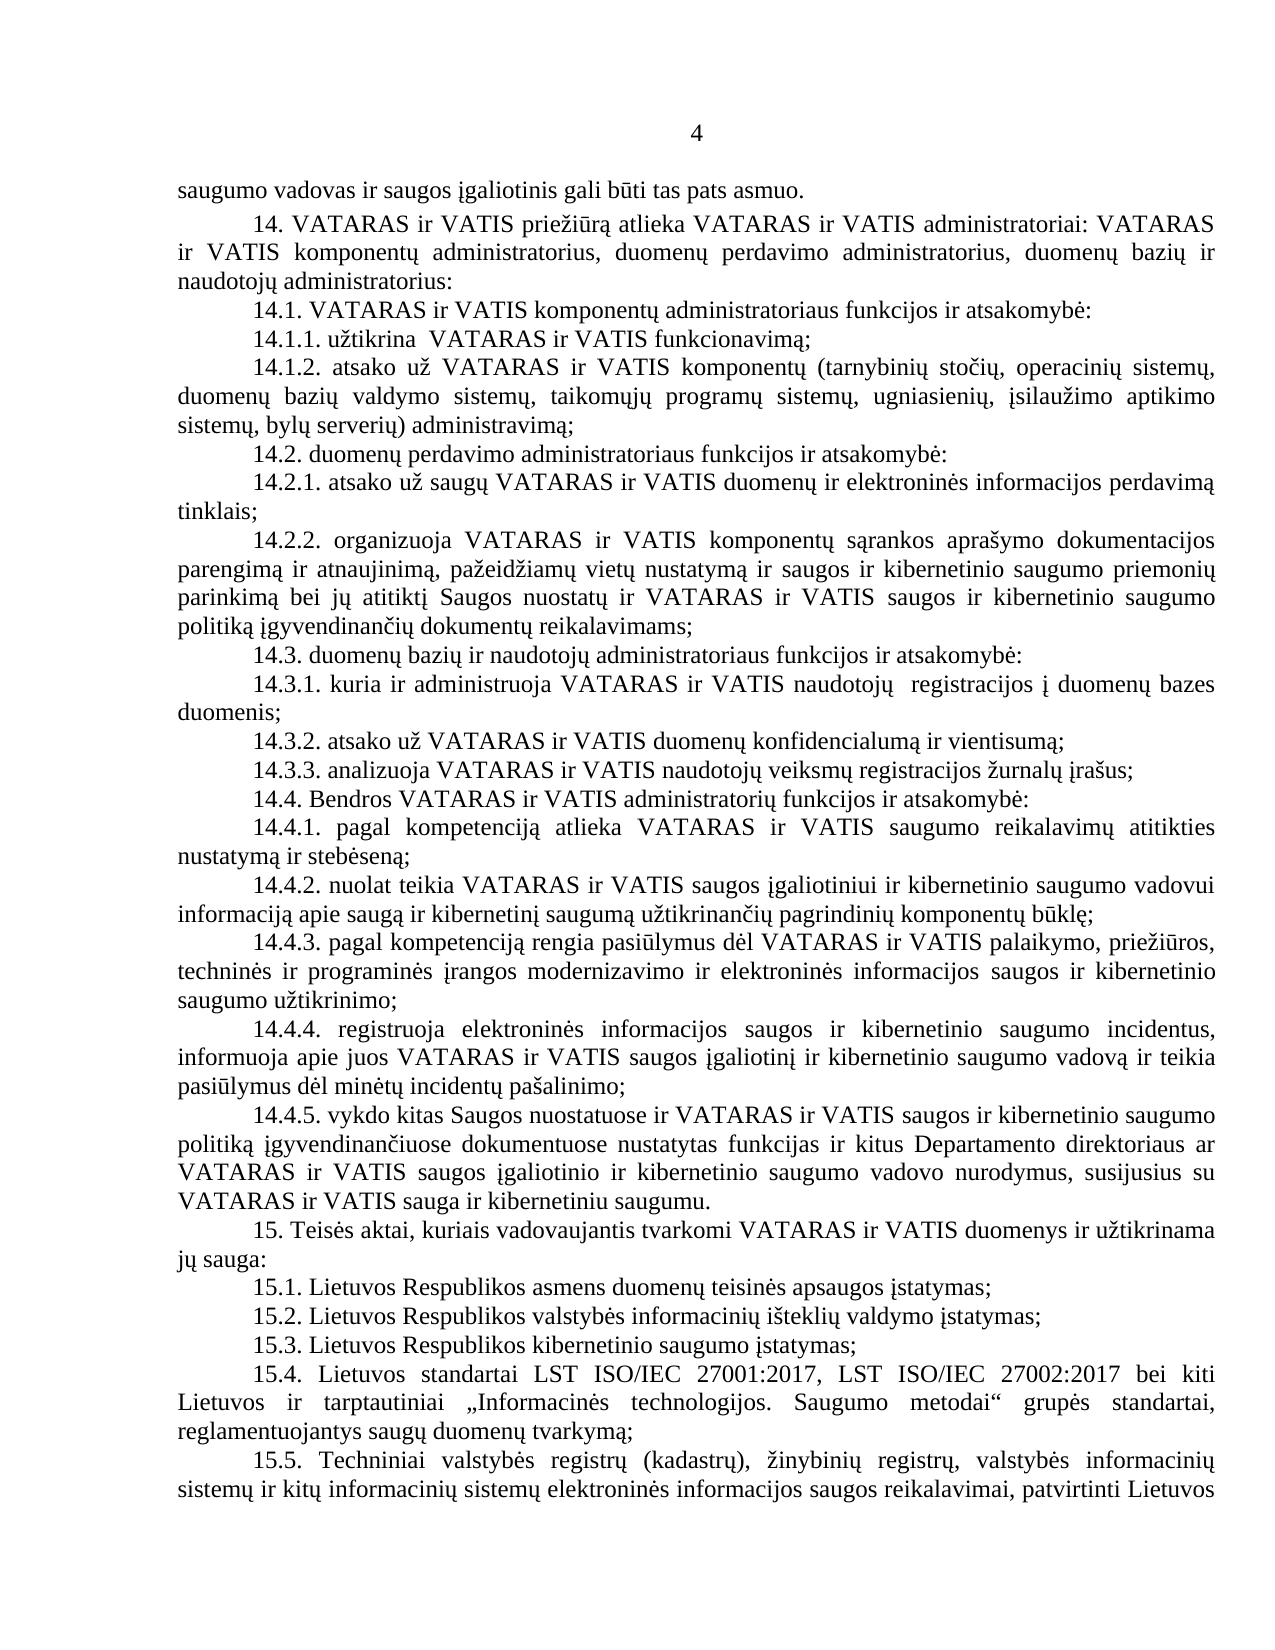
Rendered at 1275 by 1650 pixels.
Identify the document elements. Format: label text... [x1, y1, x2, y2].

text 14.2. duomenų perdavimo administratoriaus funkcijos ir atsakomybė: [177, 439, 1216, 467]
text saugumo vadovas ir saugos įgaliotinis gali būti tas pats asmuo. [177, 176, 1216, 204]
text 14.1. VATARAS ir VATIS komponentų administratoriaus funkcijos ir atsakomybė: [177, 295, 1216, 324]
text 14.4.2. nuolat teikia VATARAS ir VATIS saugos įgaliotiniui ir kibernetinio saugumo vadovui informaciją apie saugą ir kibernetinį saugumą užtikrinančių pagrindinių komponentų būklę; [177, 870, 1216, 927]
text 14.4.3. pagal kompetenciją rengia pasiūlymus dėl VATARAS ir VATIS palaikymo, priežiūros, techninės ir programinės įrangos modernizavimo ir elektroninės informacijos saugos ir kibernetinio saugumo užtikrinimo; [177, 927, 1216, 1014]
text 14.1.1. užtikrina VATARAS ir VATIS funkcionavimą; [177, 324, 1216, 352]
text 15.2. Lietuvos Respublikos valstybės informacinių išteklių valdymo įstatymas; [177, 1301, 1216, 1330]
text 15.4. Lietuvos standartai LST ISO/IEC 27001:2017, LST ISO/IEC 27002:2017 bei kiti Lietuvos ir tarptautiniai „Informacinės technologijos. Saugumo metodai“ grupės standartai, reglamentuojantys saugų duomenų tvarkymą; [177, 1359, 1216, 1445]
text 15.5. Techniniai valstybės registrų (kadastrų), žinybinių registrų, valstybės informacinių sistemų ir kitų informacinių sistemų elektroninės informacijos saugos reikalavimai, patvirtinti Lietuvos [177, 1445, 1216, 1502]
text 14.3.3. analizuoja VATARAS ir VATIS naudotojų veiksmų registracijos žurnalų įrašus; [177, 755, 1216, 784]
text 15.3. Lietuvos Respublikos kibernetinio saugumo įstatymas; [177, 1330, 1216, 1359]
text 14.3. duomenų bazių ir naudotojų administratoriaus funkcijos ir atsakomybė: [177, 640, 1216, 669]
text 14.4.4. registruoja elektroninės informacijos saugos ir kibernetinio saugumo incidentus, informuoja apie juos VATARAS ir VATIS saugos įgaliotinį ir kibernetinio saugumo vadovą ir teikia pasiūlymus dėl minėtų incidentų pašalinimo; [177, 1014, 1216, 1100]
text 14.2.2. organizuoja VATARAS ir VATIS komponentų sąrankos aprašymo dokumentacijos parengimą ir atnaujinimą, pažeidžiamų vietų nustatymą ir saugos ir kibernetinio saugumo priemonių parinkimą bei jų atitiktį Saugos nuostatų ir VATARAS ir VATIS saugos ir kibernetinio saugumo politiką įgyvendinančių dokumentų reikalavimams; [177, 525, 1216, 640]
text 14. VATARAS ir VATIS priežiūrą atlieka VATARAS ir VATIS administratoriai: VATARAS ir VATIS komponentų administratorius, duomenų perdavimo administratorius, duomenų bazių ir naudotojų administratorius: [177, 209, 1216, 295]
text 14.4.1. pagal kompetenciją atlieka VATARAS ir VATIS saugumo reikalavimų atitikties nustatymą ir stebėseną; [177, 812, 1216, 870]
text 15.1. Lietuvos Respublikos asmens duomenų teisinės apsaugos įstatymas; [177, 1272, 1216, 1301]
text 14.2.1. atsako už saugų VATARAS ir VATIS duomenų ir elektroninės informacijos perdavimą tinklais; [177, 467, 1216, 525]
text 14.4.5. vykdo kitas Saugos nuostatuose ir VATARAS ir VATIS saugos ir kibernetinio saugumo politiką įgyvendinančiuose dokumentuose nustatytas funkcijas ir kitus Departamento direktoriaus ar VATARAS ir VATIS saugos įgaliotinio ir kibernetinio saugumo vadovo nurodymus, susijusius su VATARAS ir VATIS sauga ir kibernetiniu saugumu. [177, 1100, 1216, 1215]
text 14.1.2. atsako už VATARAS ir VATIS komponentų (tarnybinių stočių, operacinių sistemų, duomenų bazių valdymo sistemų, taikomųjų programų sistemų, ugniasienių, įsilaužimo aptikimo sistemų, bylų serverių) administravimą; [177, 352, 1216, 439]
text 14.3.2. atsako už VATARAS ir VATIS duomenų konfidencialumą ir vientisumą; [177, 726, 1216, 755]
text 14.3.1. kuria ir administruoja VATARAS ir VATIS naudotojų registracijos į duomenų bazes duomenis; [177, 669, 1216, 726]
text 15. Teisės aktai, kuriais vadovaujantis tvarkomi VATARAS ir VATIS duomenys ir užtikrinama jų sauga: [177, 1215, 1216, 1272]
text 14.4. Bendros VATARAS ir VATIS administratorių funkcijos ir atsakomybė: [177, 784, 1216, 812]
